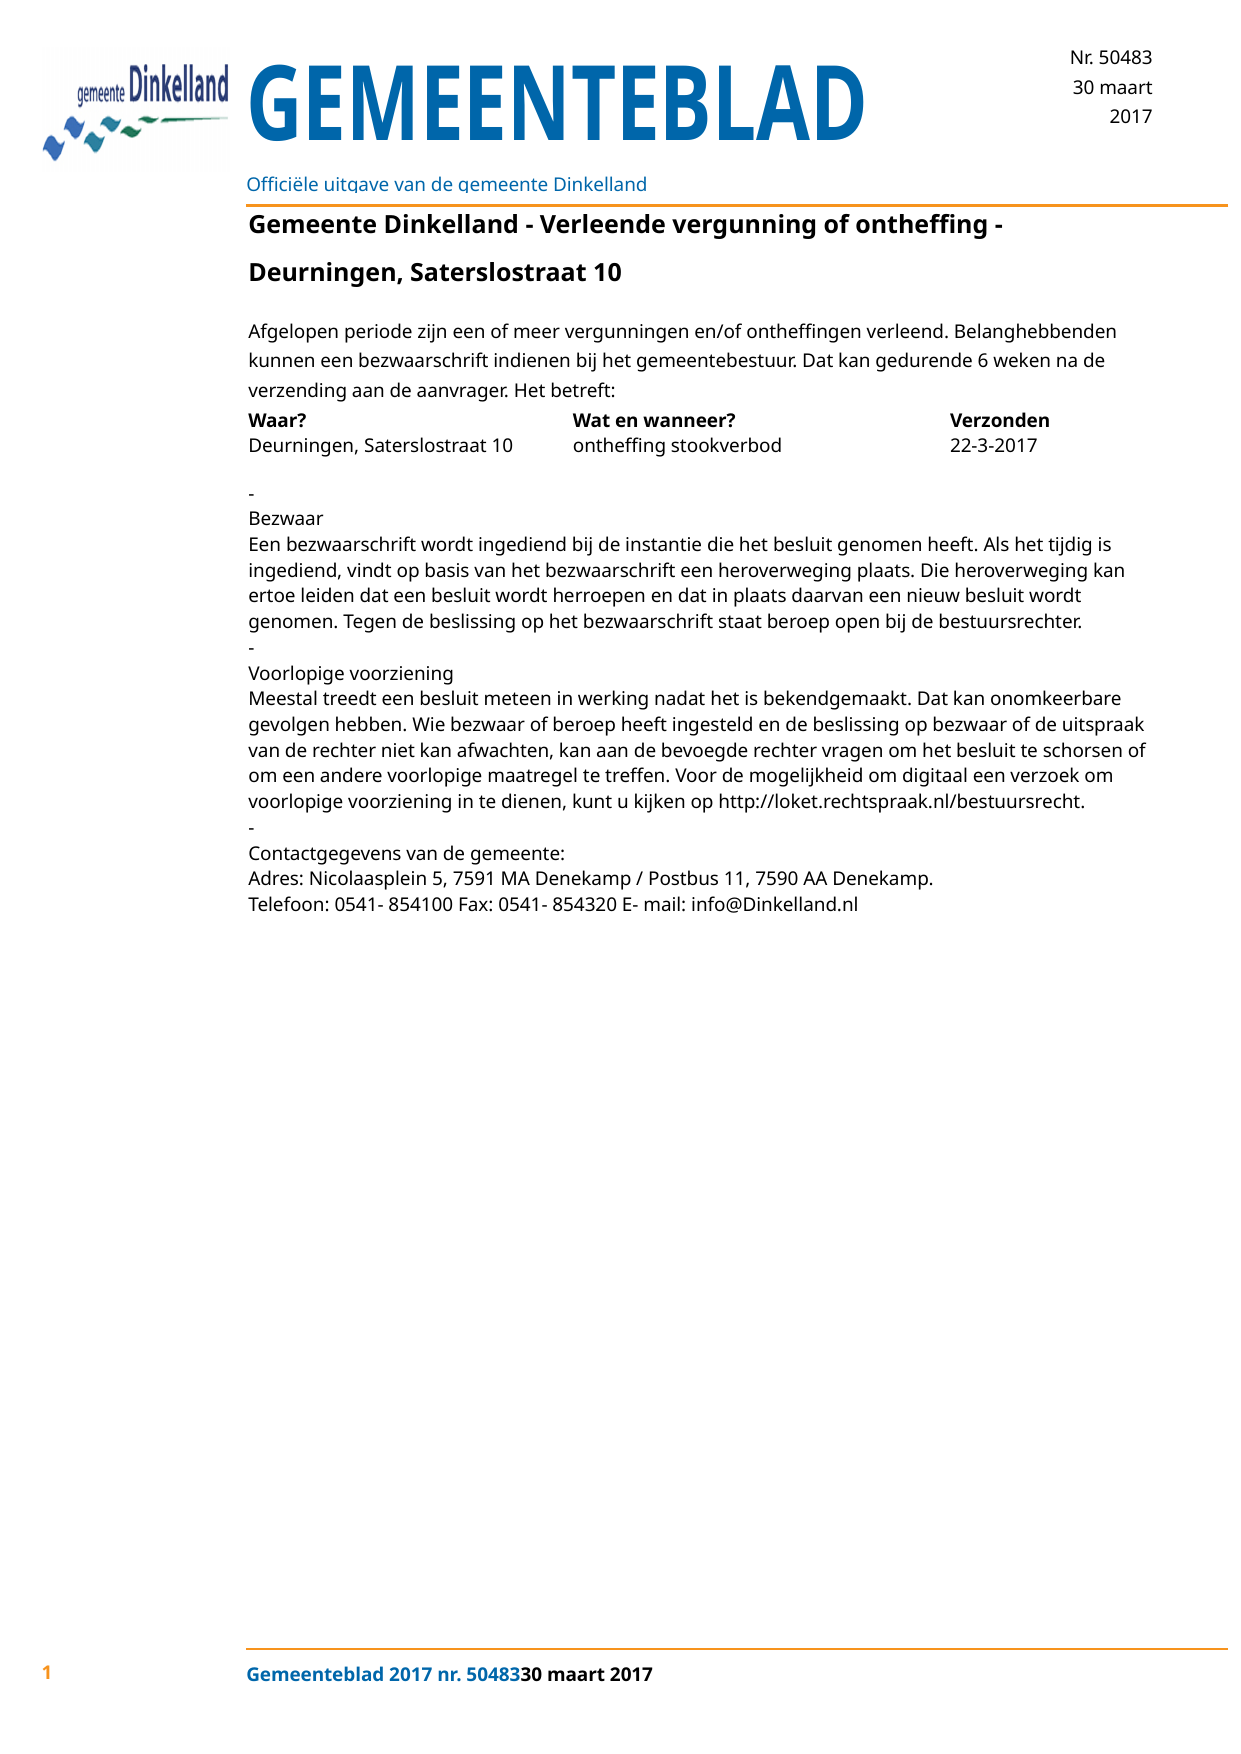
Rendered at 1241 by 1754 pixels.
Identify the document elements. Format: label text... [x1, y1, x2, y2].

text Bezwaar [248, 505, 1152, 531]
table_cell ontheffing stookverbod [573, 433, 950, 458]
text - [248, 814, 1152, 840]
table_cell 22-3-2017 [950, 433, 1152, 458]
picture [41, 47, 231, 172]
text Meestal treedt een besluit meteen in werking nadat het is bekendgemaakt. Dat kan onomkeerbare gevolgen hebben. Wie bezwaar of beroep heeft ingesteld en de beslissing op bezwaar of de uitspraak van de rechter niet kan afwachten, kan aan de bevoegde rechter vragen om het besluit te schorsen of om een andere voorlopige maatregel te treffen. Voor de mogelijkheid om digitaal een verzoek om voorlopige voorziening in te dienen, kunt u kijken op http://loket.rechtspraak.nl/bestuursrecht. [248, 686, 1152, 814]
table_header Verzonden [950, 407, 1152, 432]
text - [248, 634, 1152, 660]
text Gemeente Dinkelland - Verleende vergunning of ontheffing - Deurningen, Saterslostraat 10 [248, 207, 1152, 288]
text Voorlopige voorziening [248, 660, 1152, 686]
text Een bezwaarschrift wordt ingediend bij de instantie die het besluit genomen heeft. Als het tijdig is ingediend, vindt op basis van het bezwaarschrift een heroverweging plaats. Die heroverweging kan ertoe leiden dat een besluit wordt herroepen en dat in plaats daarvan een nieuw besluit wordt genomen. Tegen de beslissing op het bezwaarschrift staat beroep open bij de bestuursrechter. [248, 531, 1152, 634]
text Telefoon: 0541- 854100 Fax: 0541- 854320 E- mail: info@Dinkelland.nl [248, 891, 1152, 917]
table_cell Deurningen, Saterslostraat 10 [248, 433, 573, 458]
table_header Waar? [248, 407, 573, 432]
text Contactgegevens van de gemeente: [248, 840, 1152, 866]
table_header Wat en wanneer? [573, 407, 950, 432]
text Adres: Nicolaasplein 5, 7591 MA Denekamp / Postbus 11, 7590 AA Denekamp. [248, 866, 1152, 891]
text Afgelopen periode zijn een of meer vergunningen en/of ontheffingen verleend. Belanghebbenden kunnen een bezwaarschrift indienen bij het gemeentebestuur. Dat kan gedurende 6 weken na de verzending aan de aanvrager. Het betreft: [248, 318, 1152, 403]
text - [248, 480, 1152, 505]
